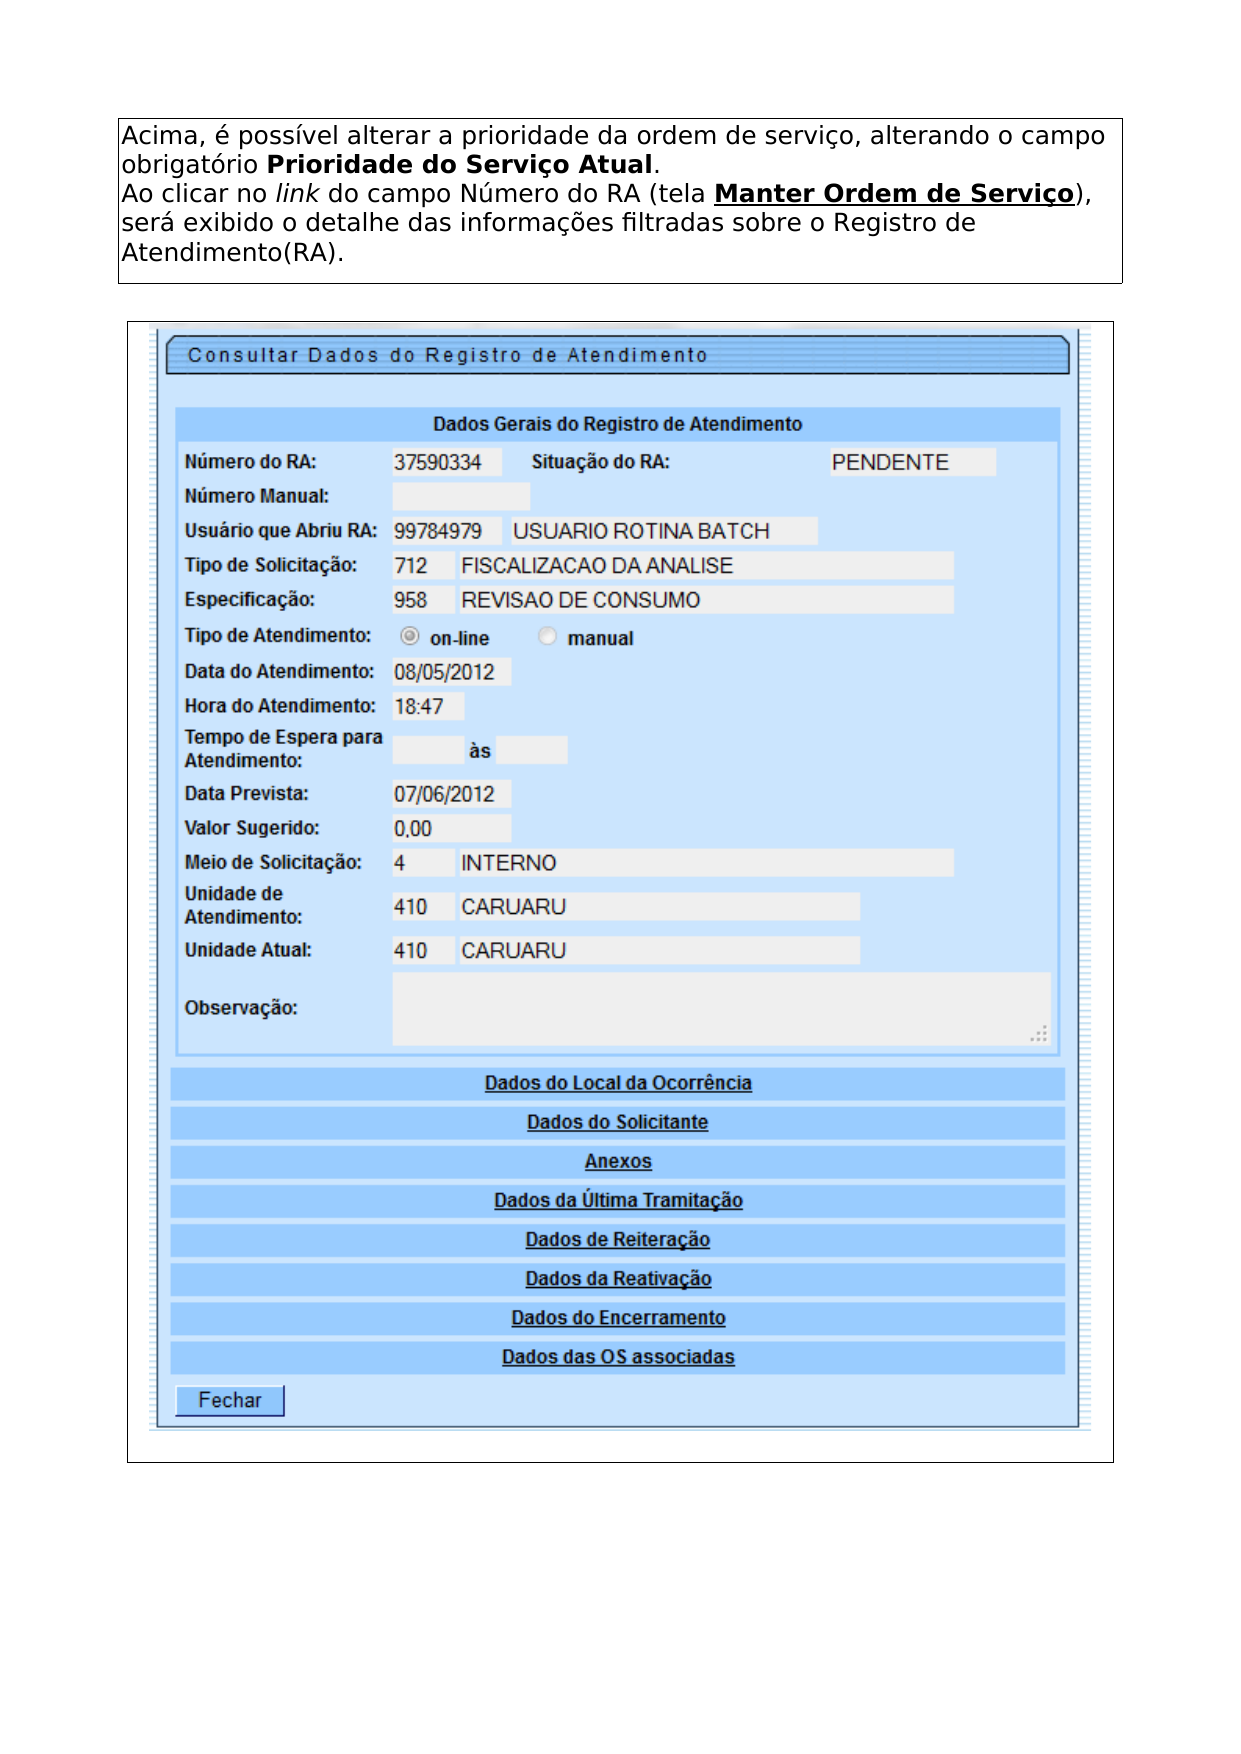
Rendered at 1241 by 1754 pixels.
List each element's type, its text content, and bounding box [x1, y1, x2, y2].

picture [149, 323, 1092, 1431]
table_header Acima, é possível alterar a prioridade da ordem de serviço, alterando o campo obrigatório Prioridade do Serviço Atual. Ao clicar no link do campo Número do RA (tela Manter Ordem de Serviço), será exibido o detalhe das informações filtradas sobre o Registro de Atendimento(RA). [119, 119, 1122, 282]
table_header [128, 322, 1113, 1462]
